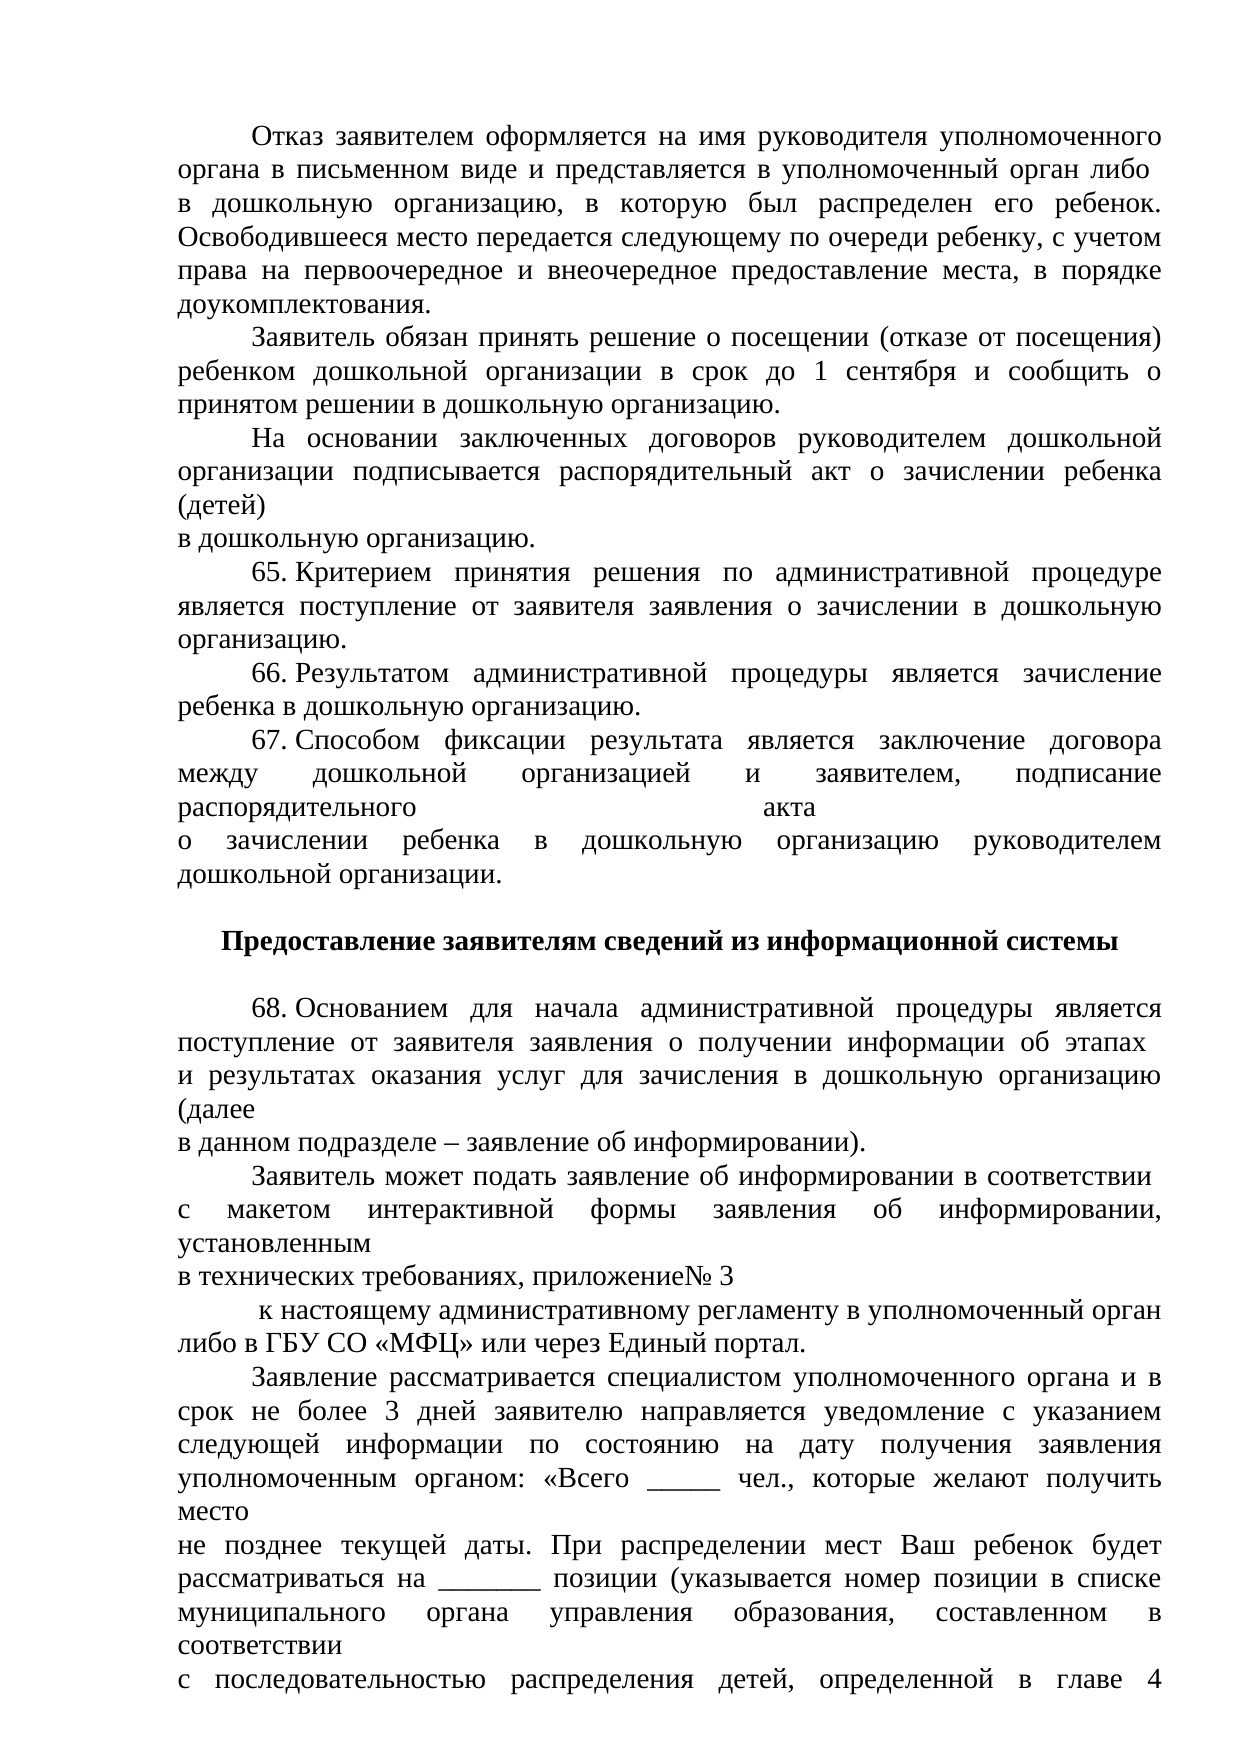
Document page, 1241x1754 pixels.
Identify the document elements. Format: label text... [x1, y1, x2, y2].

text Заявитель может подать заявление об информировании в соответствии с макетом интерактивной формы заявления об информировании, установленным в технических требованиях, приложение№ 3 [177, 1158, 1162, 1292]
text На основании заключенных договоров руководителем дошкольной организации подписывается распорядительный акт о зачислении ребенка (детей) в дошкольную организацию. [177, 420, 1162, 554]
text 66. Результатом административной процедуры является зачисление ребенка в дошкольную организацию. [177, 655, 1162, 722]
text Заявление рассматривается специалистом уполномоченного органа и в срок не более 3 дней заявителю направляется уведомление с указанием следующей информации по состоянию на дату получения заявления уполномоченным органом: «Всего _____ чел., которые желают получить место не позднее текущей даты. При распределении мест Ваш ребенок будет рассматриваться на _______ позиции (указывается номер позиции в списке муниципального органа управления образования, составленном в соответствии с последовательностью распределения детей, определенной в главе 4 [177, 1359, 1162, 1694]
text к настоящему административному регламенту в уполномоченный орган либо в ГБУ СО «МФЦ» или через Единый портал. [177, 1292, 1162, 1359]
text 65. Критерием принятия решения по административной процедуре является поступление от заявителя заявления о зачислении в дошкольную организацию. [177, 554, 1162, 655]
text Отказ заявителем оформляется на имя руководителя уполномоченного органа в письменном виде и представляется в уполномоченный орган либо в дошкольную организацию, в которую был распределен его ребенок. Освободившееся место передается следующему по очереди ребенку, с учетом права на первоочередное и внеочередное предоставление места, в порядке доукомплектования. [177, 118, 1162, 319]
text 67. Способом фиксации результата является заключение договора между дошкольной организацией и заявителем, подписание распорядительного акта о зачислении ребенка в дошкольную организацию руководителем дошкольной организации. [177, 722, 1162, 889]
text 68. Основанием для начала административной процедуры является поступление от заявителя заявления о получении информации об этапах и результатах оказания услуг для зачисления в дошкольную организацию (далее в данном подразделе – заявление об информировании). [177, 990, 1162, 1158]
text Заявитель обязан принять решение о посещении (отказе от посещения) ребенком дошкольной организации в срок до 1 сентября и сообщить о принятом решении в дошкольную организацию. [177, 319, 1162, 420]
text Предоставление заявителям сведений из информационной системы [177, 923, 1162, 957]
